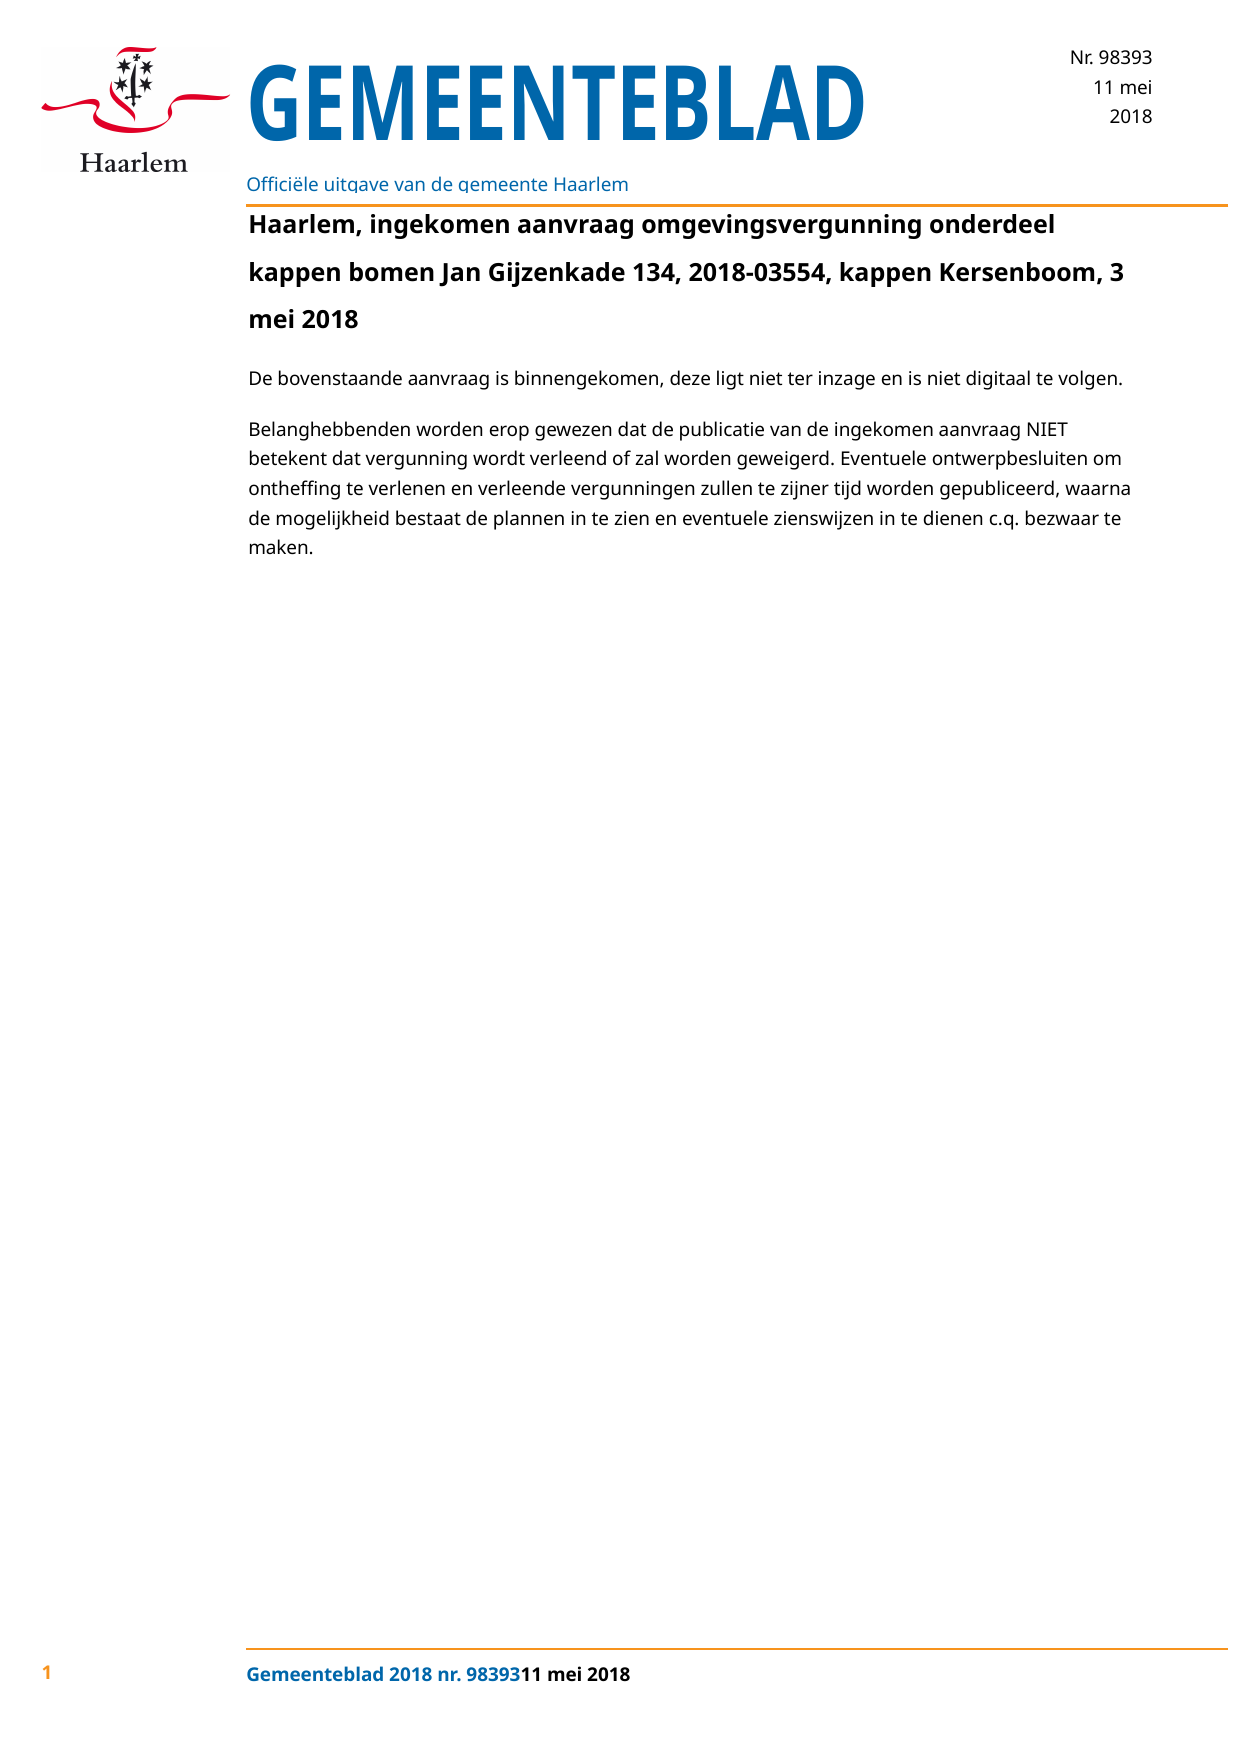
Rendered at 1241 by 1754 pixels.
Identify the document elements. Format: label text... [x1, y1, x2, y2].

text Haarlem, ingekomen aanvraag omgevingsvergunning onderdeel kappen bomen Jan Gijzenkade 134, 2018-03554, kappen Kersenboom, 3 mei 2018 [248, 207, 1152, 336]
text Belanghebbenden worden erop gewezen dat de publicatie van de ingekomen aanvraag NIET betekent dat vergunning wordt verleend of zal worden geweigerd. Eventuele ontwerpbesluiten om ontheffing te verlenen en verleende vergunningen zullen te zijner tijd worden gepubliceerd, waarna de mogelijkheid bestaat de plannen in te zien en eventuele zienswijzen in te dienen c.q. bezwaar te maken. [248, 416, 1152, 560]
text De bovenstaande aanvraag is binnengekomen, deze ligt niet ter inzage en is niet digitaal te volgen. [248, 366, 1152, 391]
picture [41, 47, 231, 172]
